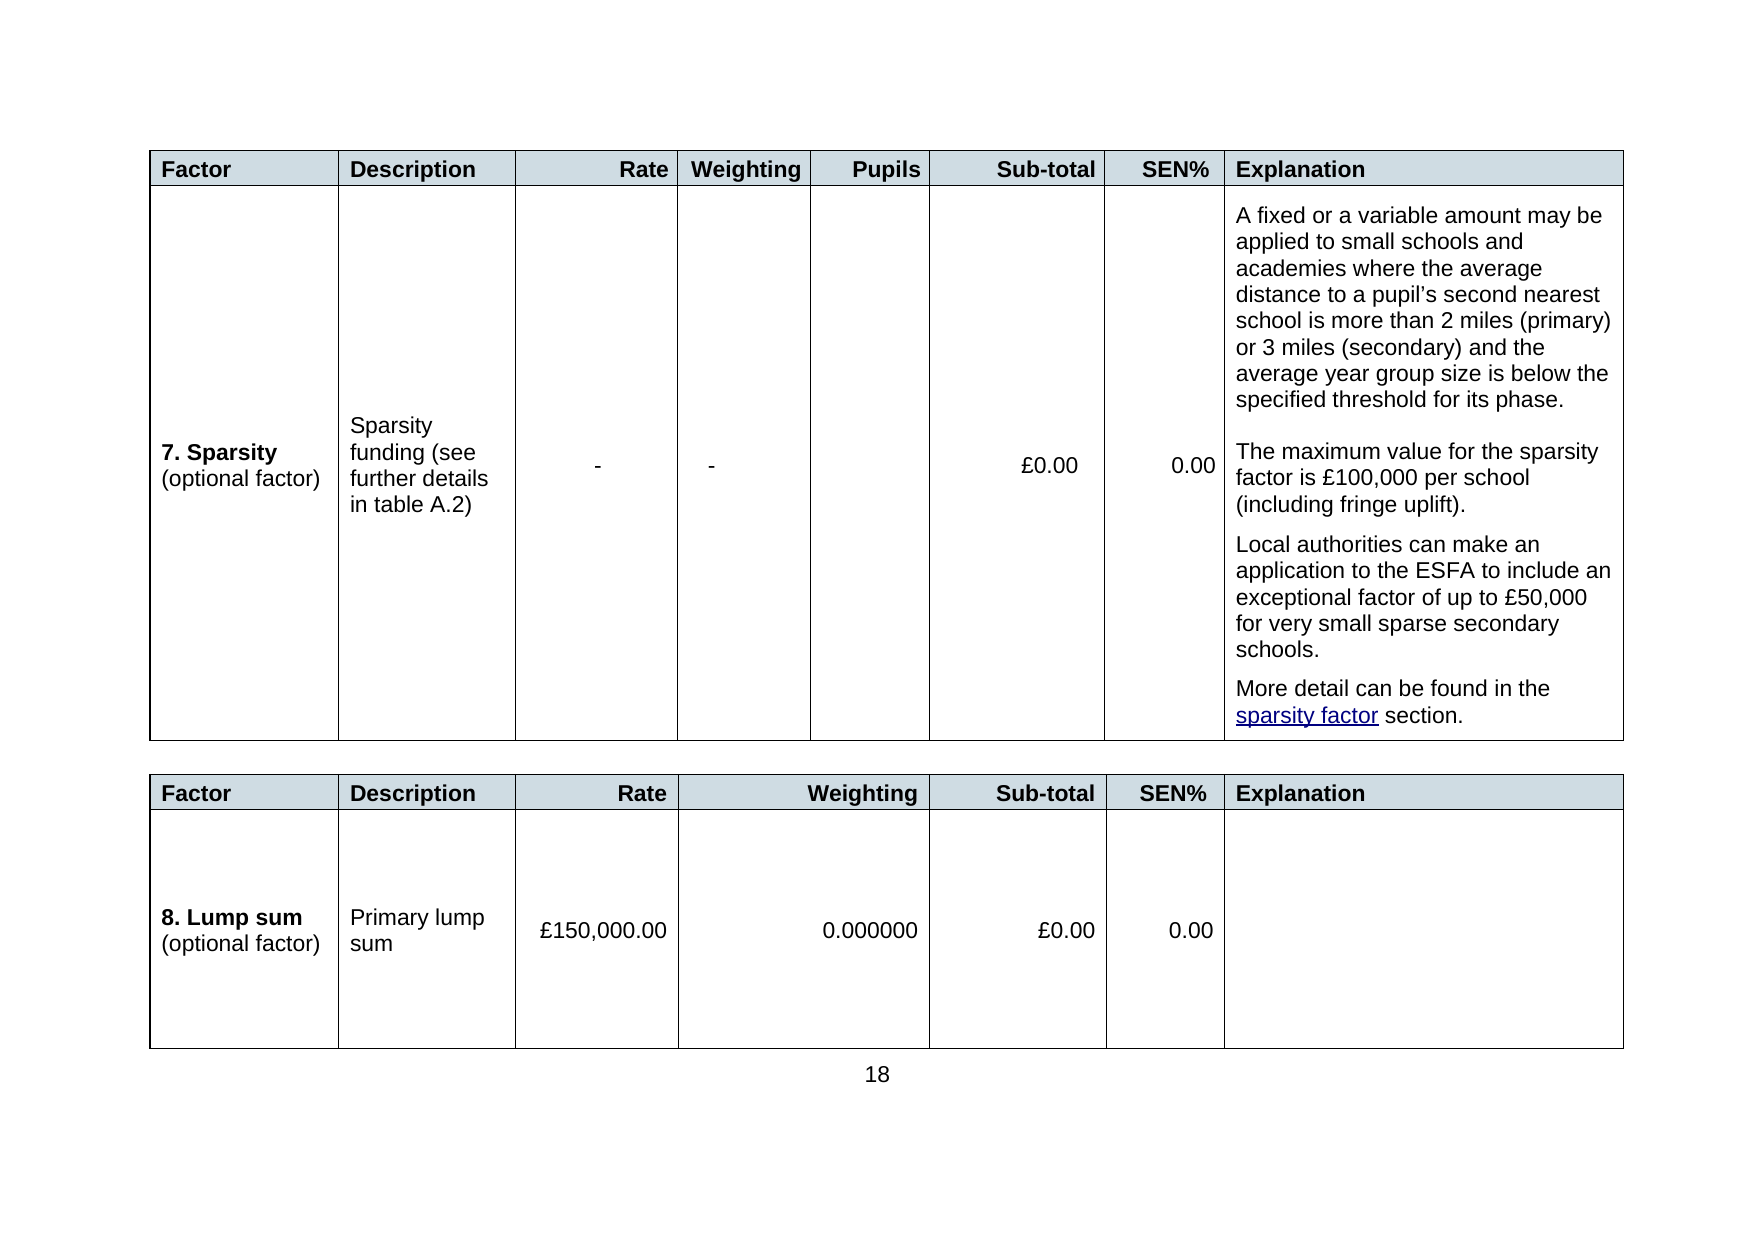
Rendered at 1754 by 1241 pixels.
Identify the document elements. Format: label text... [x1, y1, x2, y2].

table_header Factor [151, 151, 338, 185]
table_cell 0.000000 [679, 810, 929, 1048]
table_header SEN% [1107, 775, 1224, 809]
table_cell A fixed or a variable amount may be applied to small schools and academies where the average distance to a pupil’s second nearest school is more than 2 miles (primary) or 3 miles (secondary) and the average year group size is below the specified threshold for its phase. The maximum value for the sparsity factor is £100,000 per school (including fringe uplift). Local authorities can make an application to the ESFA to include an exceptional factor of up to £50,000 for very small sparse secondary schools. More detail can be found in the sparsity factor section. [1225, 186, 1623, 740]
table_cell - [516, 186, 677, 740]
table_cell £0.00 [930, 186, 1104, 740]
table_cell 0.00 [1107, 810, 1224, 1048]
table_header Sub-total [930, 775, 1106, 809]
table_cell 7. Sparsity (optional factor) [151, 186, 338, 740]
table_cell - [678, 186, 810, 740]
table_header Description [339, 151, 515, 185]
table_header SEN% [1105, 151, 1224, 185]
table_cell Primary lump sum [339, 810, 515, 1048]
table_cell 8. Lump sum (optional factor) [151, 810, 338, 1048]
table_cell [811, 186, 929, 740]
table_header Explanation [1225, 775, 1623, 809]
table_header Description [339, 775, 515, 809]
table_header Pupils [811, 151, 929, 185]
table_header Sub-total [930, 151, 1104, 185]
table_header Weighting [679, 775, 929, 809]
table_cell £0.00 [930, 810, 1106, 1048]
table_header Factor [151, 775, 338, 809]
table_header Rate [516, 151, 677, 185]
table_header Explanation [1225, 151, 1623, 185]
table_header Weighting [678, 151, 810, 185]
table_cell [1225, 810, 1623, 1048]
table_cell £150,000.00 [516, 810, 678, 1048]
table_header Rate [516, 775, 678, 809]
table_cell Sparsity funding (see further details in table A.2) [339, 186, 515, 740]
table_cell 0.00 [1105, 186, 1224, 740]
